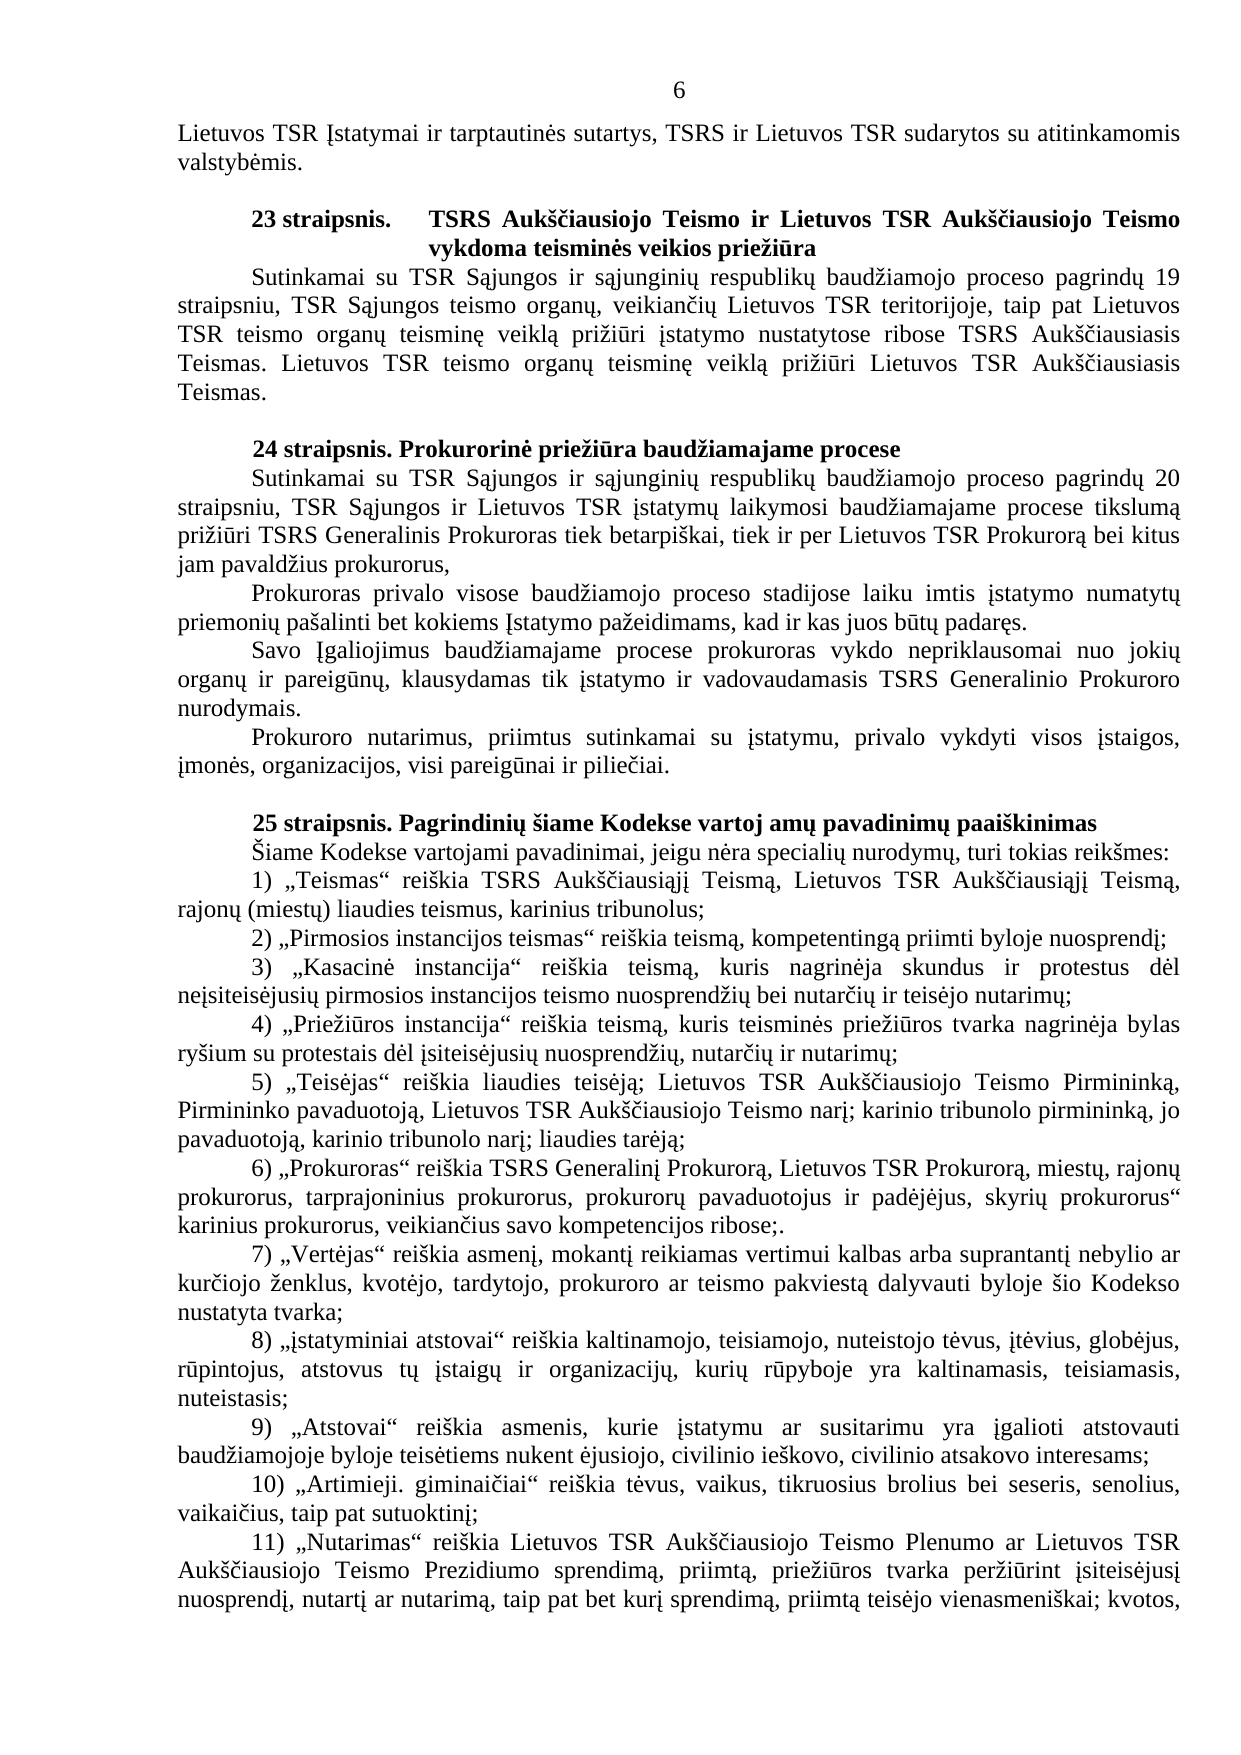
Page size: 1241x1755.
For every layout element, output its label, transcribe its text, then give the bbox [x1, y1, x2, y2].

text Prokuroro nutarimus, priimtus sutinkamai su įstatymu, privalo vykdyti visos įstaigos, įmonės, organizacijos, visi pareigūnai ir piliečiai. [177, 722, 1181, 779]
text Sutinkamai su TSR Sąjungos ir sąjunginių respublikų baudžiamojo proceso pagrindų 20 straipsniu, TSR Sąjungos ir Lietuvos TSR įstatymų laikymosi baudžiamajame procese tikslumą prižiūri TSRS Generalinis Prokuroras tiek betarpiškai, tiek ir per Lietuvos TSR Prokurorą bei kitus jam pavaldžius prokurorus, [177, 463, 1181, 578]
text 2) „Pirmosios instancijos teismas“ reiškia teismą, kompetentingą priimti byloje nuosprendį; [177, 923, 1181, 952]
text 25 straipsnis. Pagrindinių šiame Kodekse vartoj amų pavadinimų paaiškinimas [177, 808, 1181, 837]
text Sutinkamai su TSR Sąjungos ir sąjunginių respublikų baudžiamojo proceso pagrindų 19 straipsniu, TSR Sąjungos teismo organų, veikiančių Lietuvos TSR teritorijoje, taip pat Lietuvos TSR teismo organų teisminę veiklą prižiūri įstatymo nustatytose ribose TSRS Aukščiausiasis Teismas. Lietuvos TSR teismo organų teisminę veiklą prižiūri Lietuvos TSR Aukščiausiasis Teismas. [177, 262, 1181, 406]
text 6) „Prokuroras“ reiškia TSRS Generalinį Prokurorą, Lietuvos TSR Prokurorą, miestų, rajonų prokurorus, tarprajoninius prokurorus, prokurorų pavaduotojus ir padėjėjus, skyrių prokurorus“ karinius prokurorus, veikiančius savo kompetencijos ribose;. [177, 1153, 1181, 1239]
text Savo Įgaliojimus baudžiamajame procese prokuroras vykdo nepriklausomai nuo jokių organų ir pareigūnų, klausydamas tik įstatymo ir vadovaudamasis TSRS Generalinio Prokuroro nurodymais. [177, 636, 1181, 722]
text Lietuvos TSR Įstatymai ir tarptautinės sutartys, TSRS ir Lietuvos TSR sudarytos su atitinkamomis valstybėmis. [177, 118, 1181, 176]
text 23 straipsnis. TSRS Aukščiausiojo Teismo ir Lietuvos TSR Aukščiausiojo Teismo vykdoma teisminės veikios priežiūra [251, 204, 1181, 262]
text 3) „Kasacinė instancija“ reiškia teismą, kuris nagrinėja skundus ir protestus dėl neįsiteisėjusių pirmosios instancijos teismo nuosprendžių bei nutarčių ir teisėjo nutarimų; [177, 952, 1181, 1009]
text 1) „Teismas“ reiškia TSRS Aukščiausiąjį Teismą, Lietuvos TSR Aukščiausiąjį Teismą, rajonų (miestų) liaudies teismus, karinius tribunolus; [177, 866, 1181, 923]
text Prokuroras privalo visose baudžiamojo proceso stadijose laiku imtis įstatymo numatytų priemonių pašalinti bet kokiems Įstatymo pažeidimams, kad ir kas juos būtų padaręs. [177, 578, 1181, 636]
text Šiame Kodekse vartojami pavadinimai, jeigu nėra specialių nurodymų, turi tokias reikšmes: [177, 837, 1181, 866]
text 9) „Atstovai“ reiškia asmenis, kurie įstatymu ar susitarimu yra įgalioti atstovauti baudžiamojoje byloje teisėtiems nukent ėjusiojo, civilinio ieškovo, civilinio atsakovo interesams; [177, 1412, 1181, 1469]
text 10) „Artimieji. giminaičiai“ reiškia tėvus, vaikus, tikruosius brolius bei seseris, senolius, vaikaičius, taip pat sutuoktinį; [177, 1469, 1181, 1527]
text 11) „Nutarimas“ reiškia Lietuvos TSR Aukščiausiojo Teismo Plenumo ar Lietuvos TSR Aukščiausiojo Teismo Prezidiumo sprendimą, priimtą, priežiūros tvarka peržiūrint įsiteisėjusį nuosprendį, nutartį ar nutarimą, taip pat bet kurį sprendimą, priimtą teisėjo vienasmeniškai; kvotos, [177, 1527, 1181, 1613]
text 7) „Vertėjas“ reiškia asmenį, mokantį reikiamas vertimui kalbas arba suprantantį nebylio ar kurčiojo ženklus, kvotėjo, tardytojo, prokuroro ar teismo pakviestą dalyvauti byloje šio Kodekso nustatyta tvarka; [177, 1239, 1181, 1326]
text 4) „Priežiūros instancija“ reiškia teismą, kuris teisminės priežiūros tvarka nagrinėja bylas ryšium su protestais dėl įsiteisėjusių nuosprendžių, nutarčių ir nutarimų; [177, 1009, 1181, 1067]
text 24 straipsnis. Prokurorinė priežiūra baudžiamajame procese [177, 434, 1181, 463]
text 5) „Teisėjas“ reiškia liaudies teisėją; Lietuvos TSR Aukščiausiojo Teismo Pirmininką, Pirmininko pavaduotoją, Lietuvos TSR Aukščiausiojo Teismo narį; karinio tribunolo pirmininką, jo pavaduotoją, karinio tribunolo narį; liaudies tarėją; [177, 1067, 1181, 1153]
text 8) „įstatyminiai atstovai“ reiškia kaltinamojo, teisiamojo, nuteistojo tėvus, įtėvius, globėjus, rūpintojus, atstovus tų įstaigų ir organizacijų, kurių rūpyboje yra kaltinamasis, teisiamasis, nuteistasis; [177, 1326, 1181, 1412]
